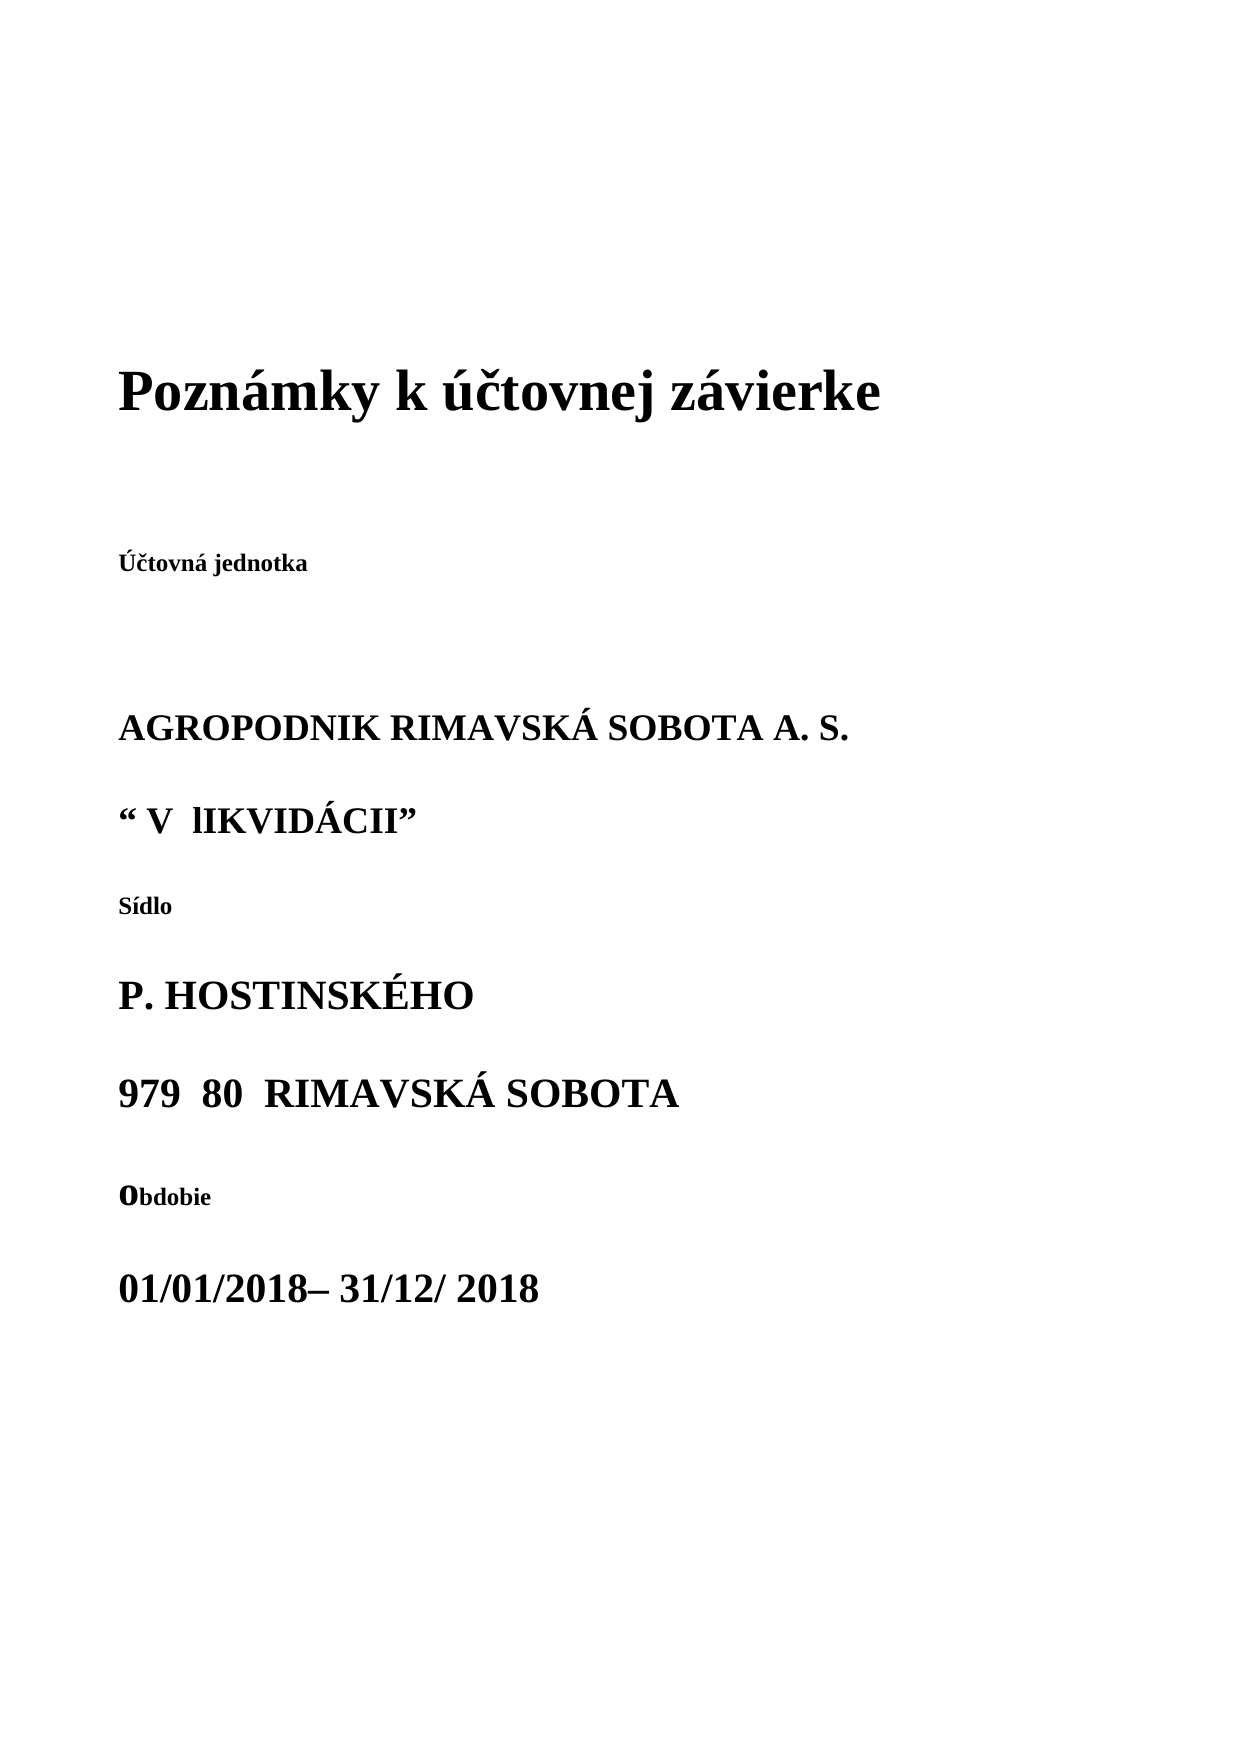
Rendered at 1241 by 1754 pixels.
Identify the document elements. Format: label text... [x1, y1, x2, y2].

text 979 80 RIMAVSKÁ SOBOTA [118, 1068, 1122, 1116]
text Poznámky k účtovnej závierke [118, 356, 1122, 423]
text “ V lIKVIDÁCII” [118, 798, 1122, 841]
text Sídlo [118, 891, 1122, 920]
text 01/01/2018– 31/12/ 2018 [118, 1264, 1122, 1312]
text obdobie [118, 1166, 1122, 1214]
text P. HOSTINSKÉHO [118, 970, 1122, 1018]
text AGROPODNIK RIMAVSKÁ SOBOTA A. S. [118, 705, 1122, 748]
text Účtovná jednotka [118, 548, 1122, 576]
